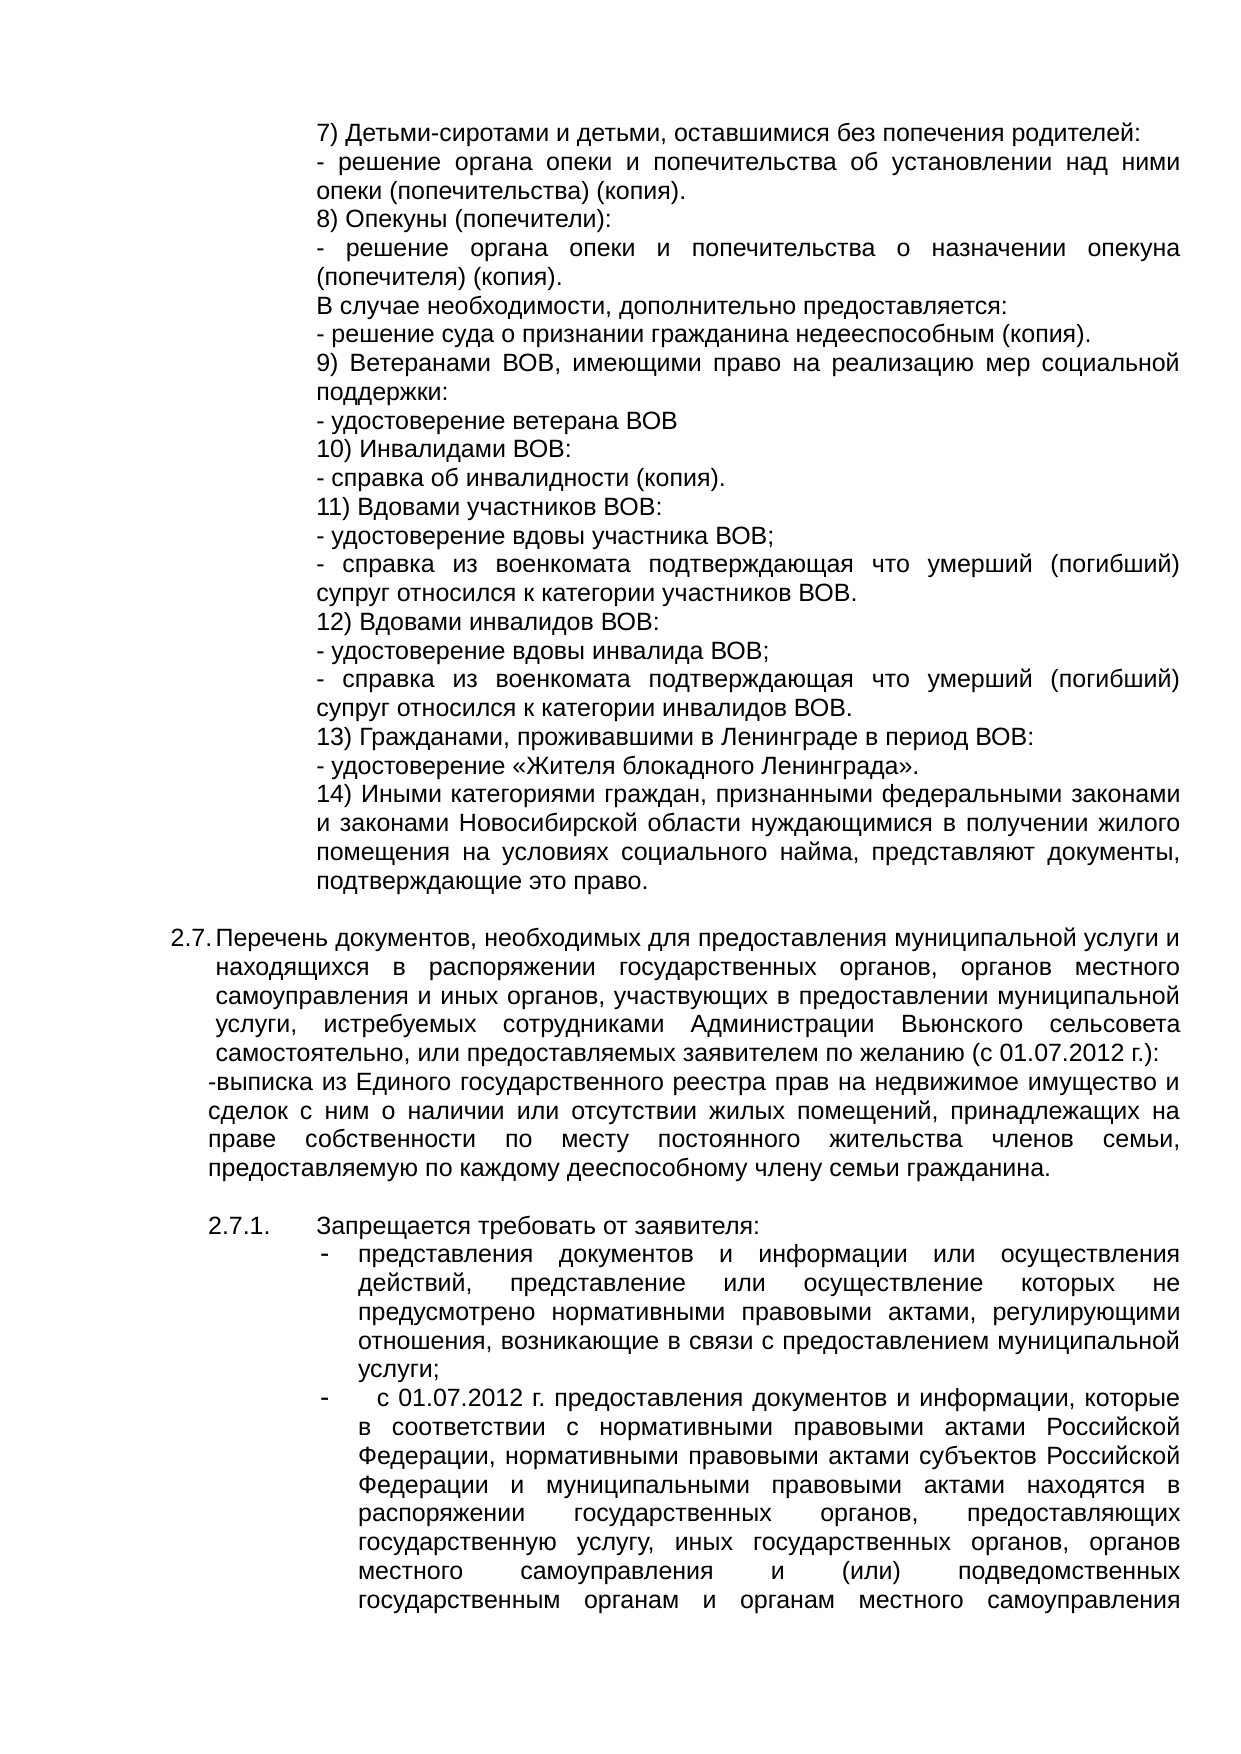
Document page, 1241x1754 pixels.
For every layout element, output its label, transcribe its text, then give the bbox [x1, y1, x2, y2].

text - решение суда о признании гражданина недееспособным (копия). [316, 319, 1181, 348]
text 7) Детьми-сиротами и детьми, оставшимися без попечения родителей: [316, 118, 1181, 147]
text В случае необходимости, дополнительно предоставляется: [316, 291, 1181, 319]
text 10) Инвалидами ВОВ: [316, 434, 1181, 463]
text - справка об инвалидности (копия). [316, 463, 1181, 492]
text - удостоверение ветерана ВОВ [316, 406, 1181, 434]
text 13) Гражданами, проживавшими в Ленинграде в период ВОВ: [316, 722, 1181, 751]
text - удостоверение вдовы участника ВОВ; [316, 521, 1181, 549]
text - удостоверение вдовы инвалида ВОВ; [316, 636, 1181, 664]
text - справка из военкомата подтверждающая что умерший (погибший) супруг относился к категории участников ВОВ. [316, 549, 1181, 607]
list Перечень документов, необходимых для предоставления муниципальной услуги и находящихся в распоряжении государственных органов, органов местного самоуправления и иных органов, участвующих в предоставлении муниципальной услуги, истребуемых сотрудниками Администрации Вьюнского сельсовета самостоятельно, или предоставляемых заявителем по желанию (с 01.07.2012 г.): [170, 923, 1181, 1067]
text - решение органа опеки и попечительства об установлении над ними опеки (попечительства) (копия). [316, 147, 1181, 204]
text 9) Ветеранами ВОВ, имеющими право на реализацию мер социальной поддержки: [316, 348, 1181, 406]
text - удостоверение «Жителя блокадного Ленинграда». [316, 751, 1181, 779]
text 11) Вдовами участников ВОВ: [316, 492, 1181, 521]
text 14) Иными категориями граждан, признанными федеральными законами и законами Новосибирской области нуждающимися в получении жилого помещения на условиях социального найма, представляют документы, подтверждающие это право. [316, 779, 1181, 894]
text 12) Вдовами инвалидов ВОВ: [316, 607, 1181, 636]
text - решение органа опеки и попечительства о назначении опекуна (попечителя) (копия). [316, 233, 1181, 291]
text -выписка из Единого государственного реестра прав на недвижимое имущество и сделок с ним о наличии или отсутствии жилых помещений, принадлежащих на праве собственности по месту постоянного жительства членов семьи, предоставляемую по каждому дееспособному члену семьи гражданина. [208, 1067, 1181, 1182]
list представления документов и информации или осуществления действий, представление или осуществление которых не предусмотрено нормативными правовыми актами, регулирующими отношения, возникающие в связи с предоставлением муниципальной услуги; [320, 1239, 1181, 1383]
text - справка из военкомата подтверждающая что умерший (погибший) супруг относился к категории инвалидов ВОВ. [316, 664, 1181, 722]
text 8) Опекуны (попечители): [316, 204, 1181, 233]
list с 01.07.2012 г. предоставления документов и информации, которые в соответствии с нормативными правовыми актами Российской Федерации, нормативными правовыми актами субъектов Российской Федерации и муниципальными правовыми актами находятся в распоряжении государственных органов, предоставляющих государственную услугу, иных государственных органов, органов местного самоуправления и (или) подведомственных государственным органам и органам местного самоуправления [320, 1383, 1181, 1613]
list Запрещается требовать от заявителя: [208, 1211, 1181, 1239]
